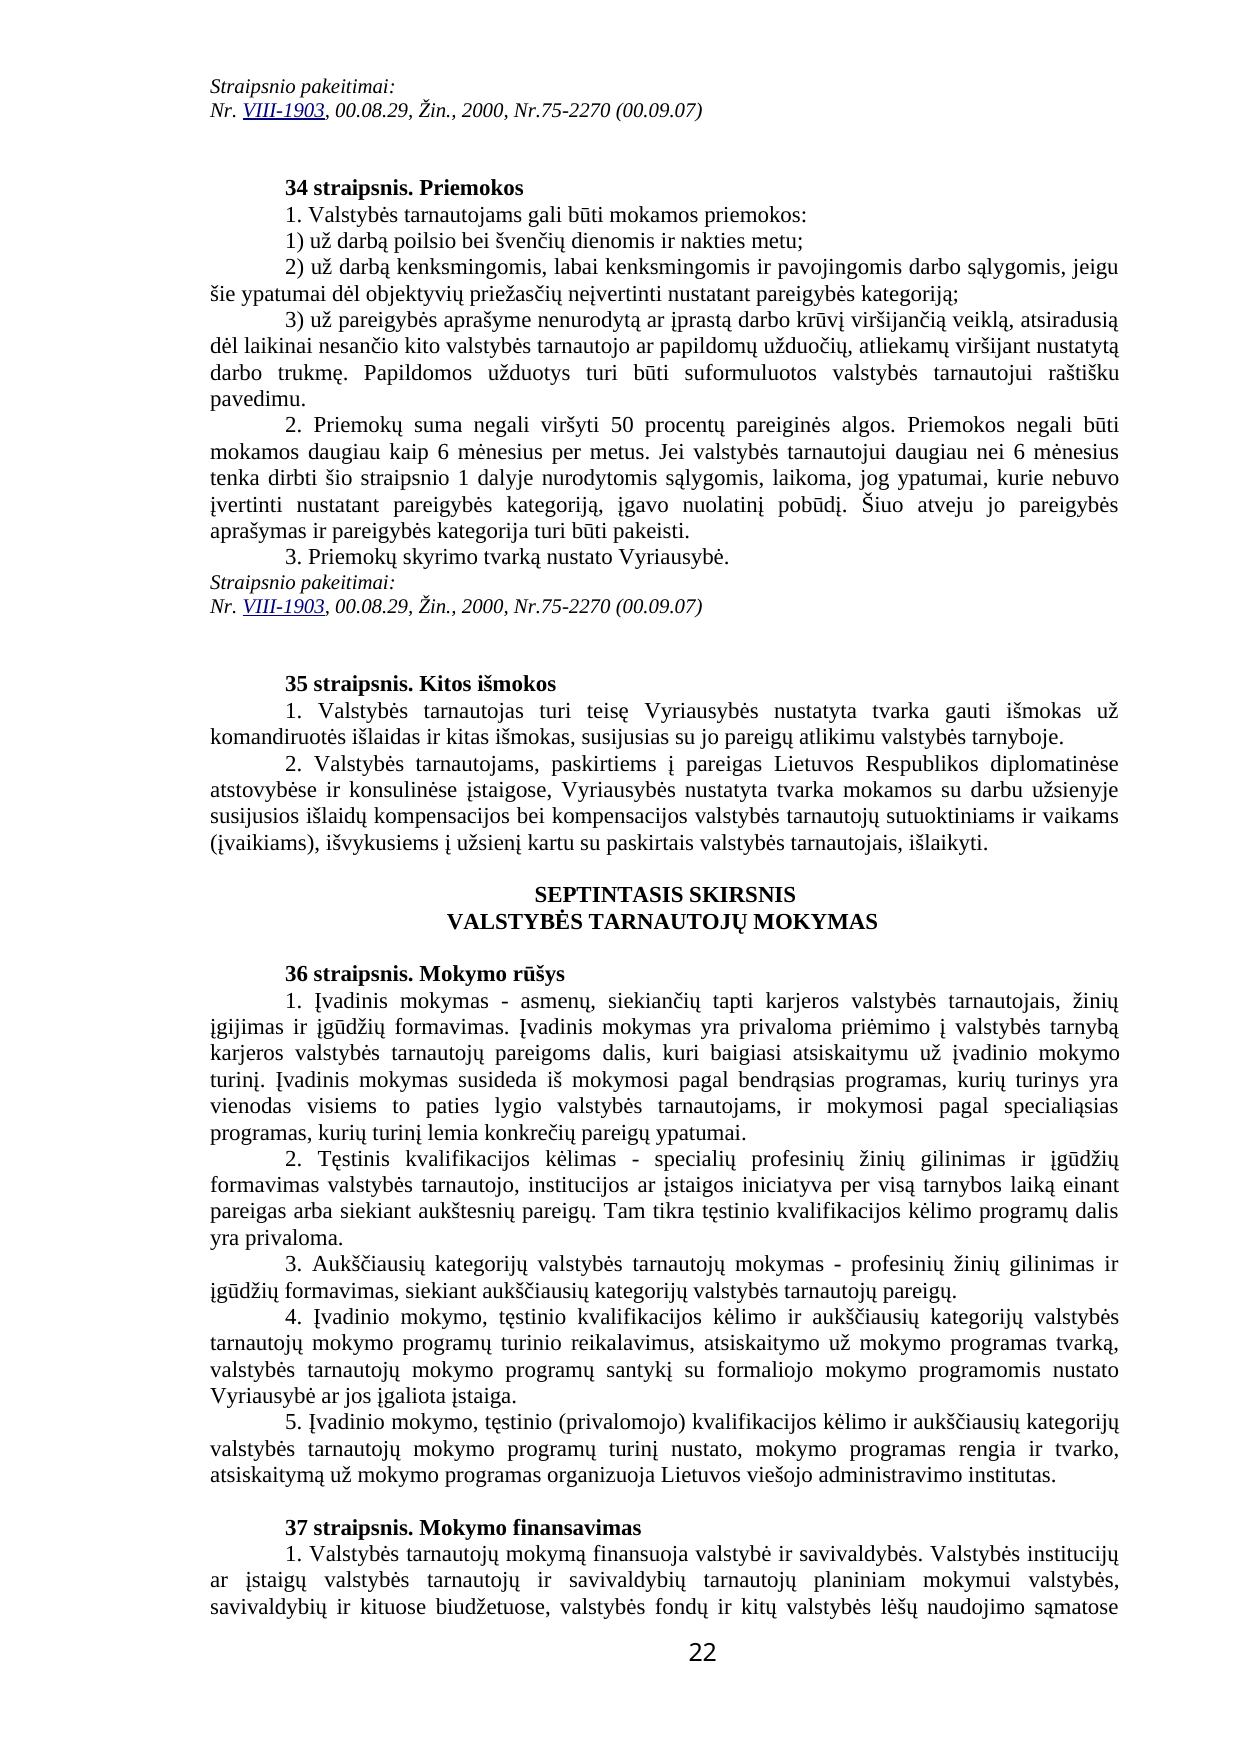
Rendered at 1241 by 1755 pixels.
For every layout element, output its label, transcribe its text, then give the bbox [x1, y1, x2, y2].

text VALSTYBĖS TARNAUTOJŲ MOKYMAS [210, 908, 1120, 934]
text 1. Valstybės tarnautojų mokymą finansuoja valstybė ir savivaldybės. Valstybės institucijų ar įstaigų valstybės tarnautojų ir savivaldybių tarnautojų planiniam mokymui valstybės, savivaldybių ir kituose biudžetuose, valstybės fondų ir kitų valstybės lėšų naudojimo sąmatose [210, 1540, 1120, 1619]
text 2. Valstybės tarnautojams, paskirtiems į pareigas Lietuvos Respublikos diplomatinėse atstovybėse ir konsulinėse įstaigose, Vyriausybės nustatyta tvarka mokamos su darbu užsienyje susijusios išlaidų kompensacijos bei kompensacijos valstybės tarnautojų sutuoktiniams ir vaikams (įvaikiams), išvykusiems į užsienį kartu su paskirtais valstybės tarnautojais, išlaikyti. [210, 749, 1120, 855]
text 37 straipsnis. Mokymo finansavimas [210, 1514, 1120, 1540]
text Straipsnio pakeitimai: [210, 73, 1120, 98]
text Straipsnio pakeitimai: [210, 570, 1120, 594]
subtitle SEPTINTASIS SKIRSNIS [210, 881, 1120, 908]
text 35 straipsnis. Kitos išmokos [210, 671, 1120, 697]
text 1) už darbą poilsio bei švenčių dienomis ir nakties metu; [210, 227, 1120, 253]
text 3. Priemokų skyrimo tvarką nustato Vyriausybė. [210, 543, 1120, 570]
text 2) už darbą kenksmingomis, labai kenksmingomis ir pavojingomis darbo sąlygomis, jeigu šie ypatumai dėl objektyvių priežasčių neįvertinti nustatant pareigybės kategoriją; [210, 253, 1120, 306]
text Nr. VIII-1903, 00.08.29, Žin., 2000, Nr.75-2270 (00.09.07) [210, 98, 1120, 122]
text 34 straipsnis. Priemokos [210, 174, 1120, 201]
text 2. Priemokų suma negali viršyti 50 procentų pareiginės algos. Priemokos negali būti mokamos daugiau kaip 6 mėnesius per metus. Jei valstybės tarnautojui daugiau nei 6 mėnesius tenka dirbti šio straipsnio 1 dalyje nurodytomis sąlygomis, laikoma, jog ypatumai, kurie nebuvo įvertinti nustatant pareigybės kategoriją, įgavo nuolatinį pobūdį. Šiuo atveju jo pareigybės aprašymas ir pareigybės kategorija turi būti pakeisti. [210, 412, 1120, 543]
text 1. Įvadinis mokymas - asmenų, siekiančių tapti karjeros valstybės tarnautojais, žinių įgijimas ir įgūdžių formavimas. Įvadinis mokymas yra privaloma priėmimo į valstybės tarnybą karjeros valstybės tarnautojų pareigoms dalis, kuri baigiasi atsiskaitymu už įvadinio mokymo turinį. Įvadinis mokymas susideda iš mokymosi pagal bendrąsias programas, kurių turinys yra vienodas visiems to paties lygio valstybės tarnautojams, ir mokymosi pagal specialiąsias programas, kurių turinį lemia konkrečių pareigų ypatumai. [210, 987, 1120, 1145]
text 1. Valstybės tarnautojas turi teisę Vyriausybės nustatyta tvarka gauti išmokas už komandiruotės išlaidas ir kitas išmokas, susijusias su jo pareigų atlikimu valstybės tarnyboje. [210, 697, 1120, 749]
text Nr. VIII-1903, 00.08.29, Žin., 2000, Nr.75-2270 (00.09.07) [210, 594, 1120, 618]
text 3. Aukščiausių kategorijų valstybės tarnautojų mokymas - profesinių žinių gilinimas ir įgūdžių formavimas, siekiant aukščiausių kategorijų valstybės tarnautojų pareigų. [210, 1250, 1120, 1303]
text 36 straipsnis. Mokymo rūšys [210, 960, 1120, 987]
text 4. Įvadinio mokymo, tęstinio kvalifikacijos kėlimo ir aukščiausių kategorijų valstybės tarnautojų mokymo programų turinio reikalavimus, atsiskaitymo už mokymo programas tvarką, valstybės tarnautojų mokymo programų santykį su formaliojo mokymo programomis nustato Vyriausybė ar jos įgaliota įstaiga. [210, 1303, 1120, 1408]
text 5. Įvadinio mokymo, tęstinio (privalomojo) kvalifikacijos kėlimo ir aukščiausių kategorijų valstybės tarnautojų mokymo programų turinį nustato, mokymo programas rengia ir tvarko, atsiskaitymą už mokymo programas organizuoja Lietuvos viešojo administravimo institutas. [210, 1408, 1120, 1487]
text 3) už pareigybės aprašyme nenurodytą ar įprastą darbo krūvį viršijančią veiklą, atsiradusią dėl laikinai nesančio kito valstybės tarnautojo ar papildomų užduočių, atliekamų viršijant nustatytą darbo trukmę. Papildomos užduotys turi būti suformuluotos valstybės tarnautojui raštišku pavedimu. [210, 306, 1120, 412]
text 2. Tęstinis kvalifikacijos kėlimas - specialių profesinių žinių gilinimas ir įgūdžių formavimas valstybės tarnautojo, institucijos ar įstaigos iniciatyva per visą tarnybos laiką einant pareigas arba siekiant aukštesnių pareigų. Tam tikra tęstinio kvalifikacijos kėlimo programų dalis yra privaloma. [210, 1145, 1120, 1250]
text 1. Valstybės tarnautojams gali būti mokamos priemokos: [210, 201, 1120, 227]
